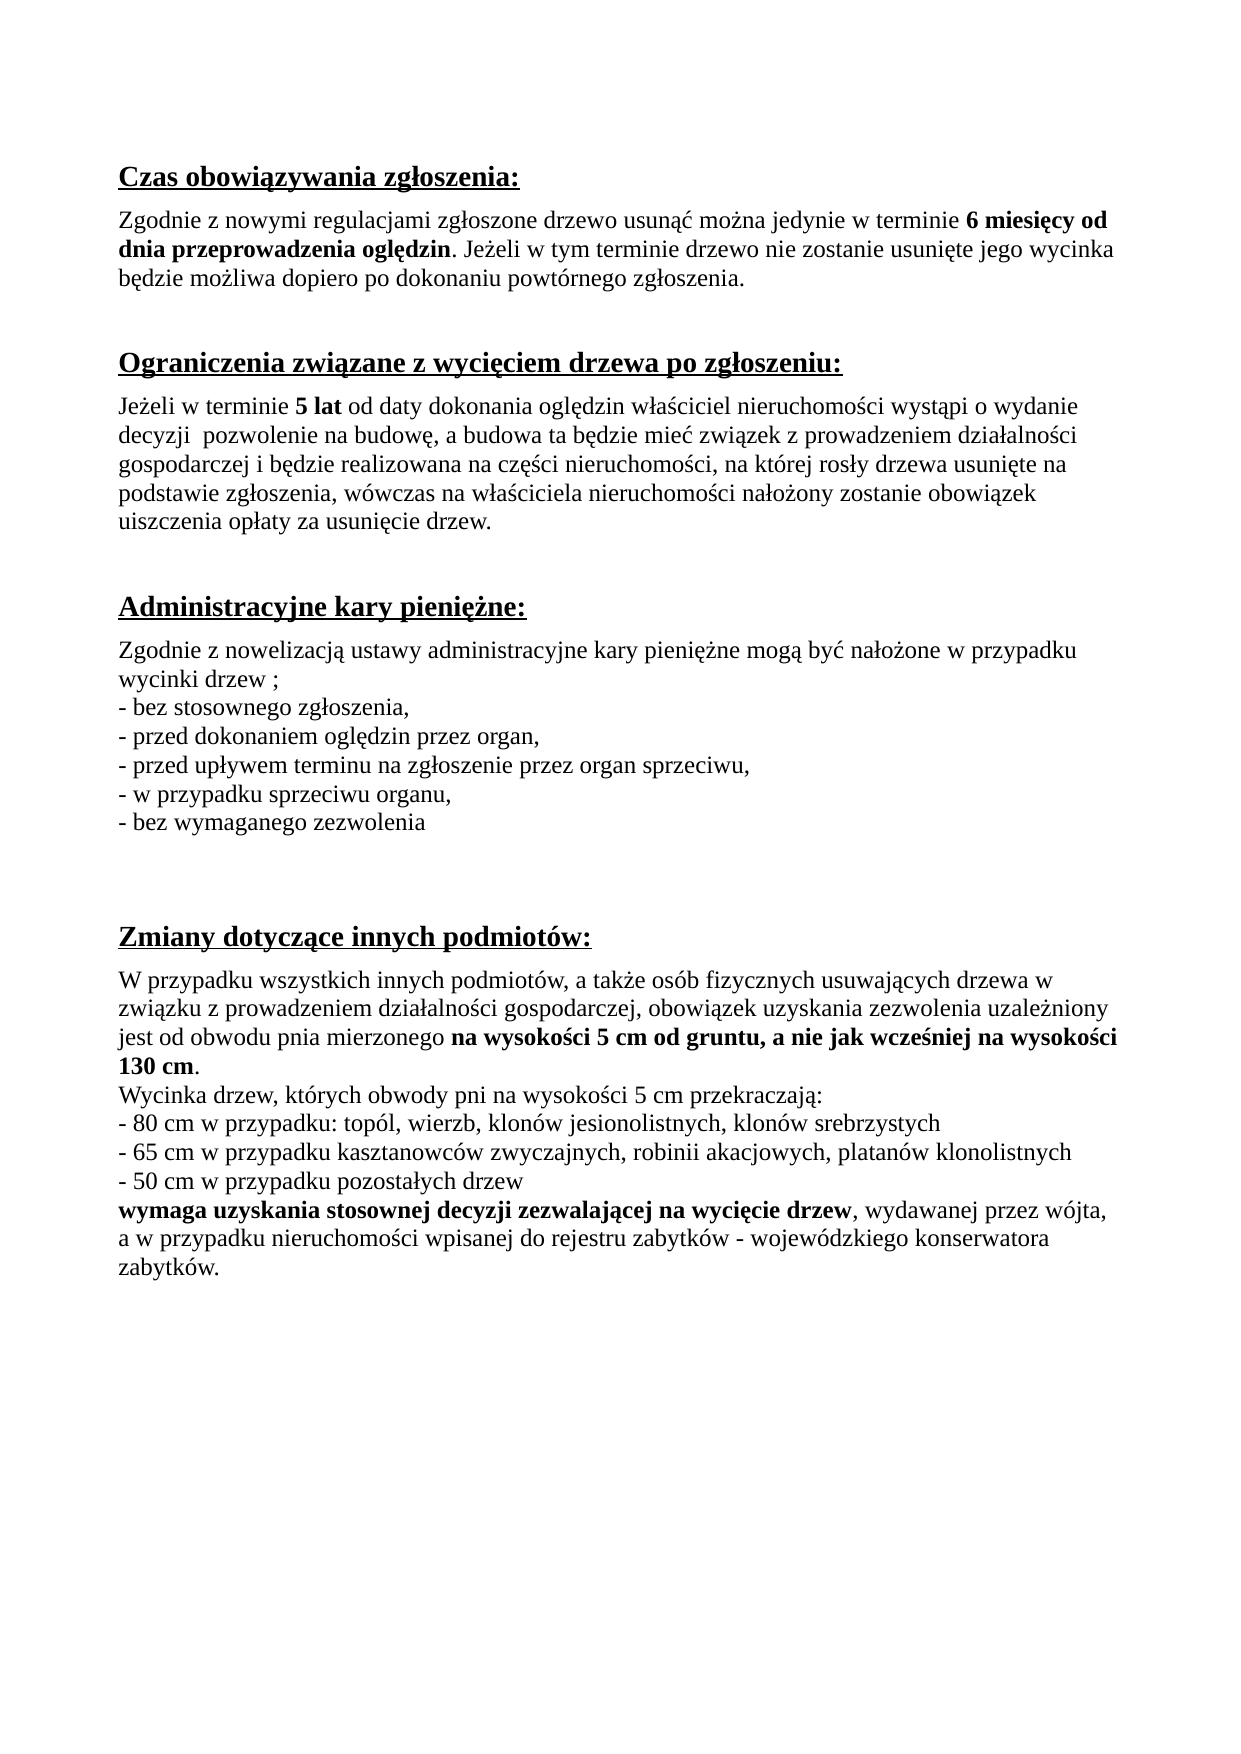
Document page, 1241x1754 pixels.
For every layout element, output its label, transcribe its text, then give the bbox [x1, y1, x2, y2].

text Jeżeli w terminie 5 lat od daty dokonania oględzin właściciel nieruchomości wystąpi o wydanie decyzji pozwolenie na budowę, a budowa ta będzie mieć związek z prowadzeniem działalności gospodarczej i będzie realizowana na części nieruchomości, na której rosły drzewa usunięte na podstawie zgłoszenia, wówczas na właściciela nieruchomości nałożony zostanie obowiązek uiszczenia opłaty za usunięcie drzew. [118, 391, 1122, 535]
text Czas obowiązywania zgłoszenia: [118, 159, 1122, 193]
text Administracyjne kary pieniężne: [118, 589, 1122, 622]
text Zmiany dotyczące innych podmiotów: [118, 919, 1122, 952]
text W przypadku wszystkich innych podmiotów, a także osób fizycznych usuwających drzewa w związku z prowadzeniem działalności gospodarczej, obowiązek uzyskania zezwolenia uzależniony jest od obwodu pnia mierzonego na wysokości 5 cm od gruntu, a nie jak wcześniej na wysokości 130 cm. Wycinka drzew, których obwody pni na wysokości 5 cm przekraczają: - 80 cm w przypadku: topól, wierzb, klonów jesionolistnych, klonów srebrzystych - 65 cm w przypadku kasztanowców zwyczajnych, robinii akacjowych, platanów klonolistnych - 50 cm w przypadku pozostałych drzew wymaga uzyskania stosownej decyzji zezwalającej na wycięcie drzew, wydawanej przez wójta, a w przypadku nieruchomości wpisanej do rejestru zabytków - wojewódzkiego konserwatora zabytków. [118, 965, 1122, 1281]
text Ograniczenia związane z wycięciem drzewa po zgłoszeniu: [118, 345, 1122, 379]
text Zgodnie z nowelizacją ustawy administracyjne kary pieniężne mogą być nałożone w przypadku wycinki drzew ; - bez stosownego zgłoszenia, - przed dokonaniem oględzin przez organ, - przed upływem terminu na zgłoszenie przez organ sprzeciwu, - w przypadku sprzeciwu organu, - bez wymaganego zezwolenia [118, 635, 1122, 865]
text Zgodnie z nowymi regulacjami zgłoszone drzewo usunąć można jedynie w terminie 6 miesięcy od dnia przeprowadzenia oględzin. Jeżeli w tym terminie drzewo nie zostanie usunięte jego wycinka będzie możliwa dopiero po dokonaniu powtórnego zgłoszenia. [118, 205, 1122, 292]
